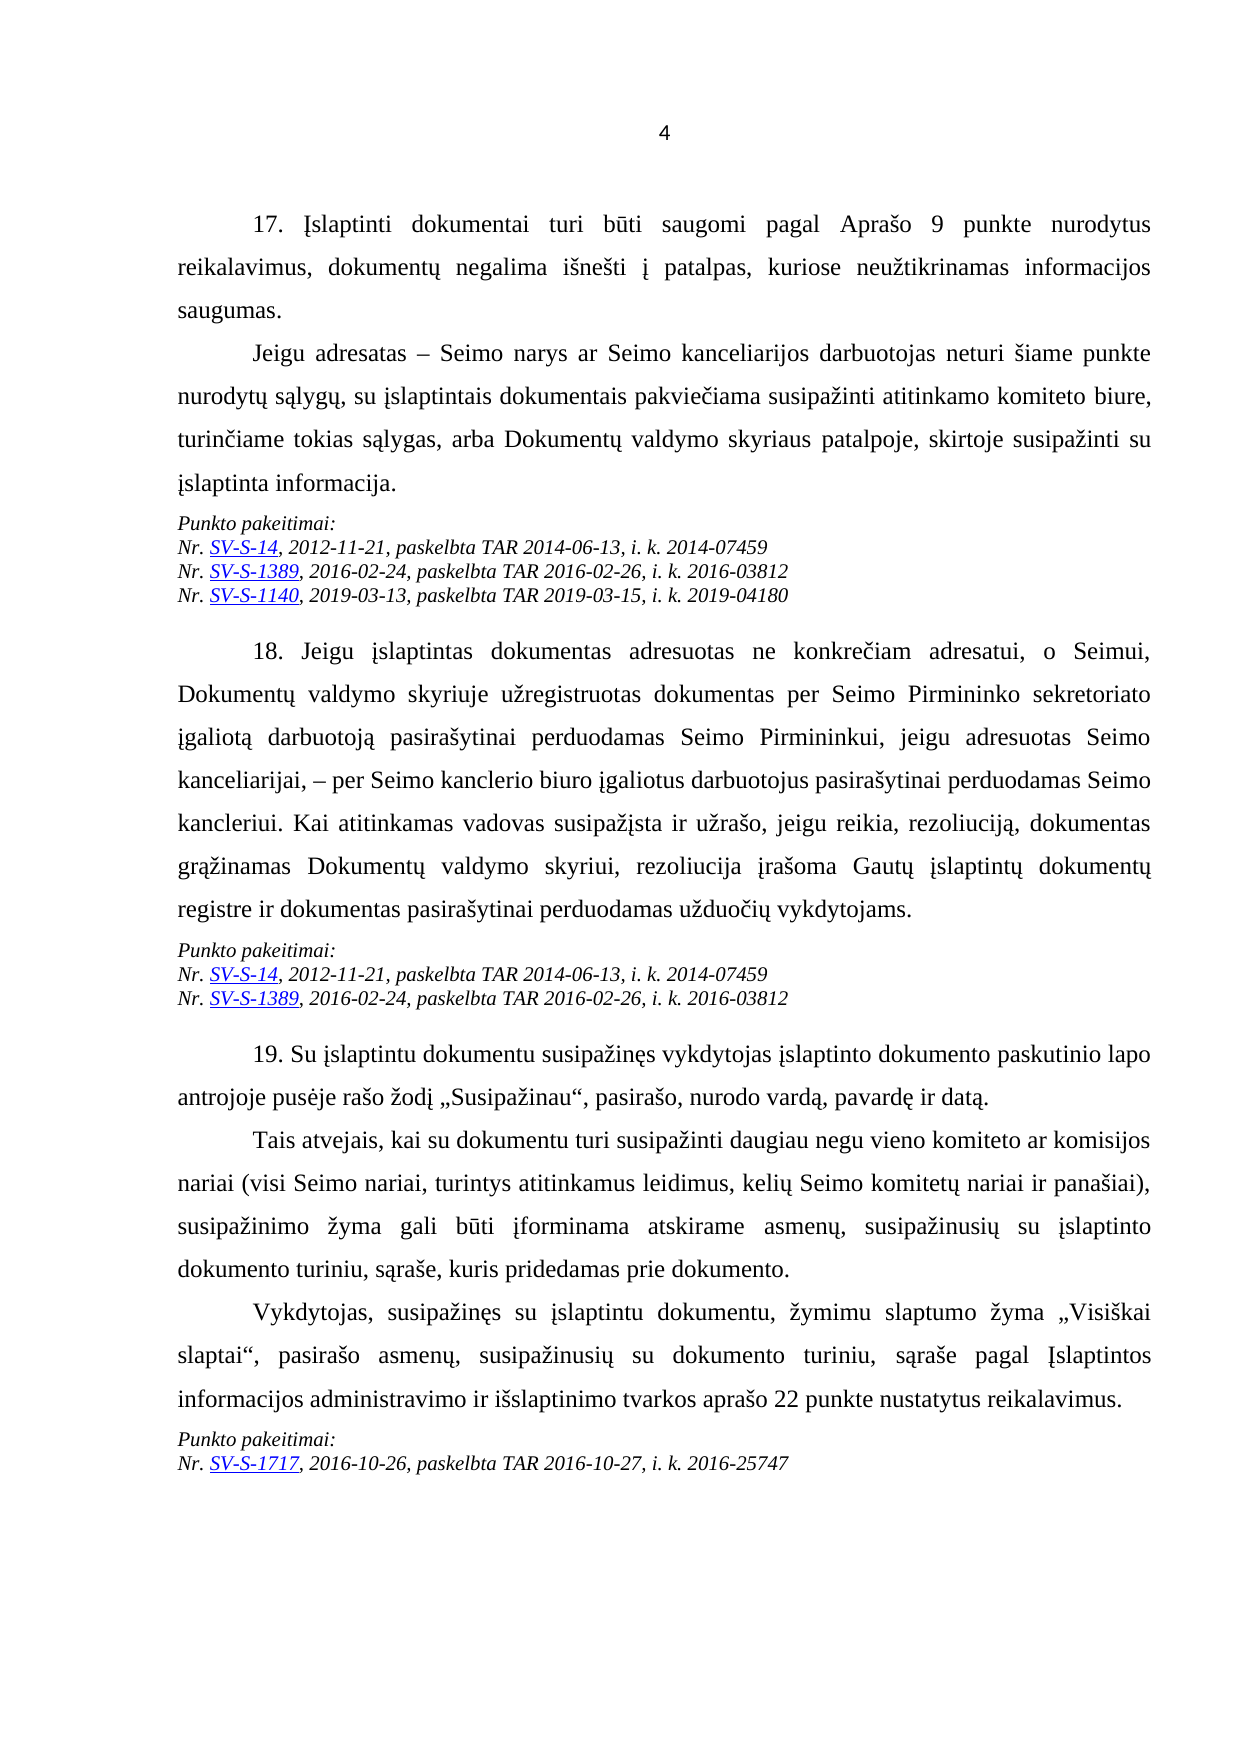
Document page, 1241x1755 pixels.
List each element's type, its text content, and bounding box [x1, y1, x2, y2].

text 19. Su įslaptintu dokumentu susipažinęs vykdytojas įslaptinto dokumento paskutinio lapo antrojoje pusėje rašo žodį „Susipažinau“, pasirašo, nurodo vardą, pavardę ir datą. [177, 1039, 1152, 1111]
text 18. Jeigu įslaptintas dokumentas adresuotas ne konkrečiam adresatui, o Seimui, Dokumentų valdymo skyriuje užregistruotas dokumentas per Seimo Pirmininko sekretoriato įgaliotą darbuotoją pasirašytinai perduodamas Seimo Pirmininkui, jeigu adresuotas Seimo kanceliarijai, – per Seimo kanclerio biuro įgaliotus darbuotojus pasirašytinai perduodamas Seimo kancleriui. Kai atitinkamas vadovas susipažįsta ir užrašo, jeigu reikia, rezoliuciją, dokumentas grąžinamas Dokumentų valdymo skyriui, rezoliucija įrašoma Gautų įslaptintų dokumentų registre ir dokumentas pasirašytinai perduodamas užduočių vykdytojams. [177, 636, 1152, 923]
text Punkto pakeitimai: [177, 938, 1152, 962]
text 17. Įslaptinti dokumentai turi būti saugomi pagal Aprašo 9 punkte nurodytus reikalavimus, dokumentų negalima išnešti į patalpas, kuriose neužtikrinamas informacijos saugumas. [177, 209, 1152, 324]
text Vykdytojas, susipažinęs su įslaptintu dokumentu, žymimu slaptumo žyma „Visiškai slaptai“, pasirašo asmenų, susipažinusių su dokumento turiniu, sąraše pagal Įslaptintos informacijos administravimo ir išslaptinimo tvarkos aprašo 22 punkte nustatytus reikalavimus. [177, 1297, 1152, 1412]
text Nr. SV-S-14, 2012-11-21, paskelbta TAR 2014-06-13, i. k. 2014-07459 [177, 535, 1152, 559]
text Jeigu adresatas – Seimo narys ar Seimo kanceliarijos darbuotojas neturi šiame punkte nurodytų sąlygų, su įslaptintais dokumentais pakviečiama susipažinti atitinkamo komiteto biure, turinčiame tokias sąlygas, arba Dokumentų valdymo skyriaus patalpoje, skirtoje susipažinti su įslaptinta informacija. [177, 338, 1152, 496]
text Tais atvejais, kai su dokumentu turi susipažinti daugiau negu vieno komiteto ar komisijos nariai (visi Seimo nariai, turintys atitinkamus leidimus, kelių Seimo komitetų nariai ir panašiai), susipažinimo žyma gali būti įforminama atskirame asmenų, susipažinusių su įslaptinto dokumento turiniu, sąraše, kuris pridedamas prie dokumento. [177, 1125, 1152, 1283]
text Nr. SV-S-1389, 2016-02-24, paskelbta TAR 2016-02-26, i. k. 2016-03812 [177, 559, 1152, 583]
text Nr. SV-S-1140, 2019-03-13, paskelbta TAR 2019-03-15, i. k. 2019-04180 [177, 583, 1152, 607]
text Punkto pakeitimai: [177, 511, 1152, 535]
text Punkto pakeitimai: [177, 1427, 1152, 1451]
text Nr. SV-S-14, 2012-11-21, paskelbta TAR 2014-06-13, i. k. 2014-07459 [177, 962, 1152, 986]
text Nr. SV-S-1389, 2016-02-24, paskelbta TAR 2016-02-26, i. k. 2016-03812 [177, 986, 1152, 1010]
text Nr. SV-S-1717, 2016-10-26, paskelbta TAR 2016-10-27, i. k. 2016-25747 [177, 1451, 1152, 1475]
